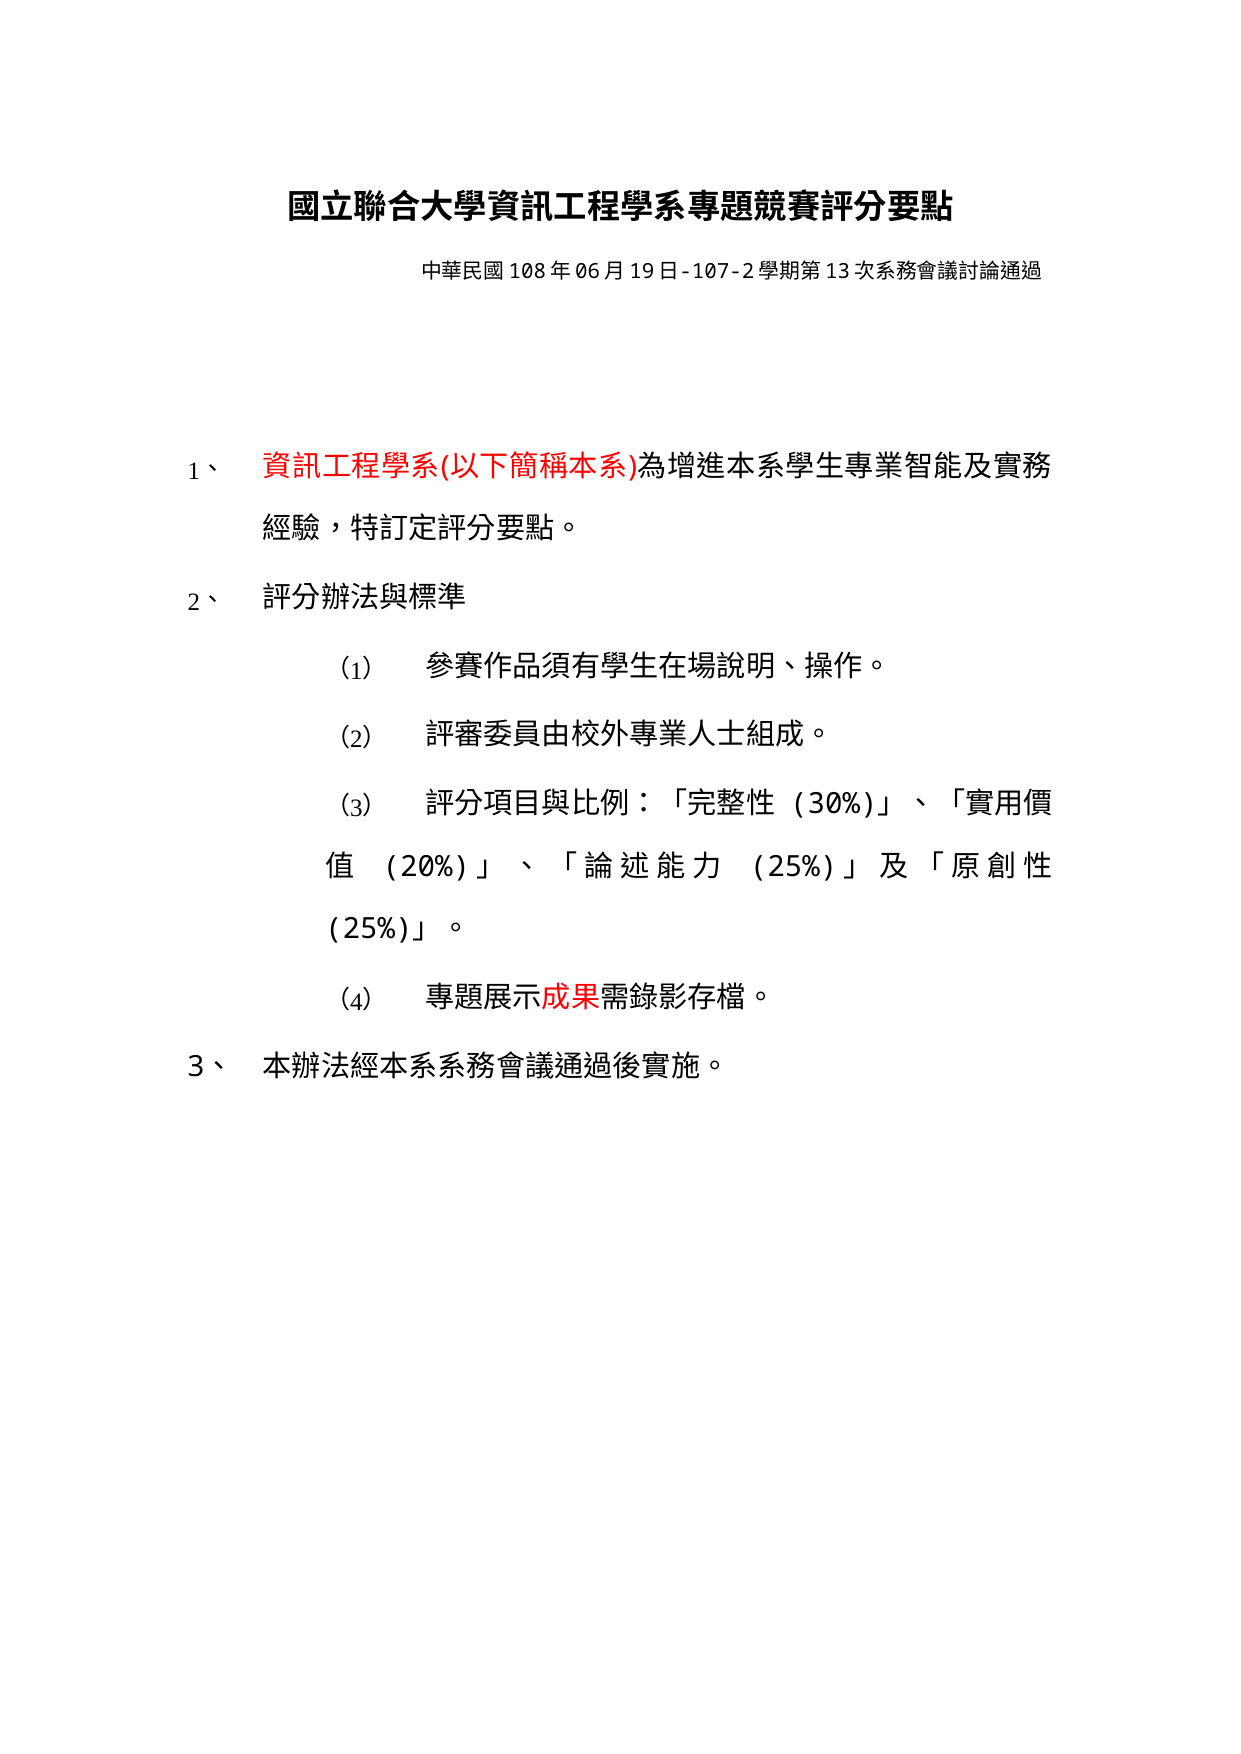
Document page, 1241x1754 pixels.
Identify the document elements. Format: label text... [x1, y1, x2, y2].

text 國立聯合大學資訊工程學系專題競賽評分要點 [187, 166, 1053, 228]
list 評審委員由校外專業人士組成。 [325, 691, 1053, 753]
list 評分項目與比例：「完整性 (30%)」、「實用價值 (20%)」、「論述能力 (25%)」及「原創性 (25%)」。 [325, 759, 1053, 947]
text 中華民國108年06月19日-107-2學期第13次系務會議討論通過 [199, 228, 1041, 291]
list 資訊工程學系(以下簡稱本系)為增進本系學生專業智能及實務經驗，特訂定評分要點。 [187, 422, 1053, 547]
list 參賽作品須有學生在場說明、操作。 [325, 622, 1053, 684]
list 評分辦法與標準 [187, 553, 1053, 616]
list 本辦法經本系系務會議通過後實施。 [187, 1022, 1053, 1084]
list 專題展示成果需錄影存檔。 [325, 953, 1053, 1016]
